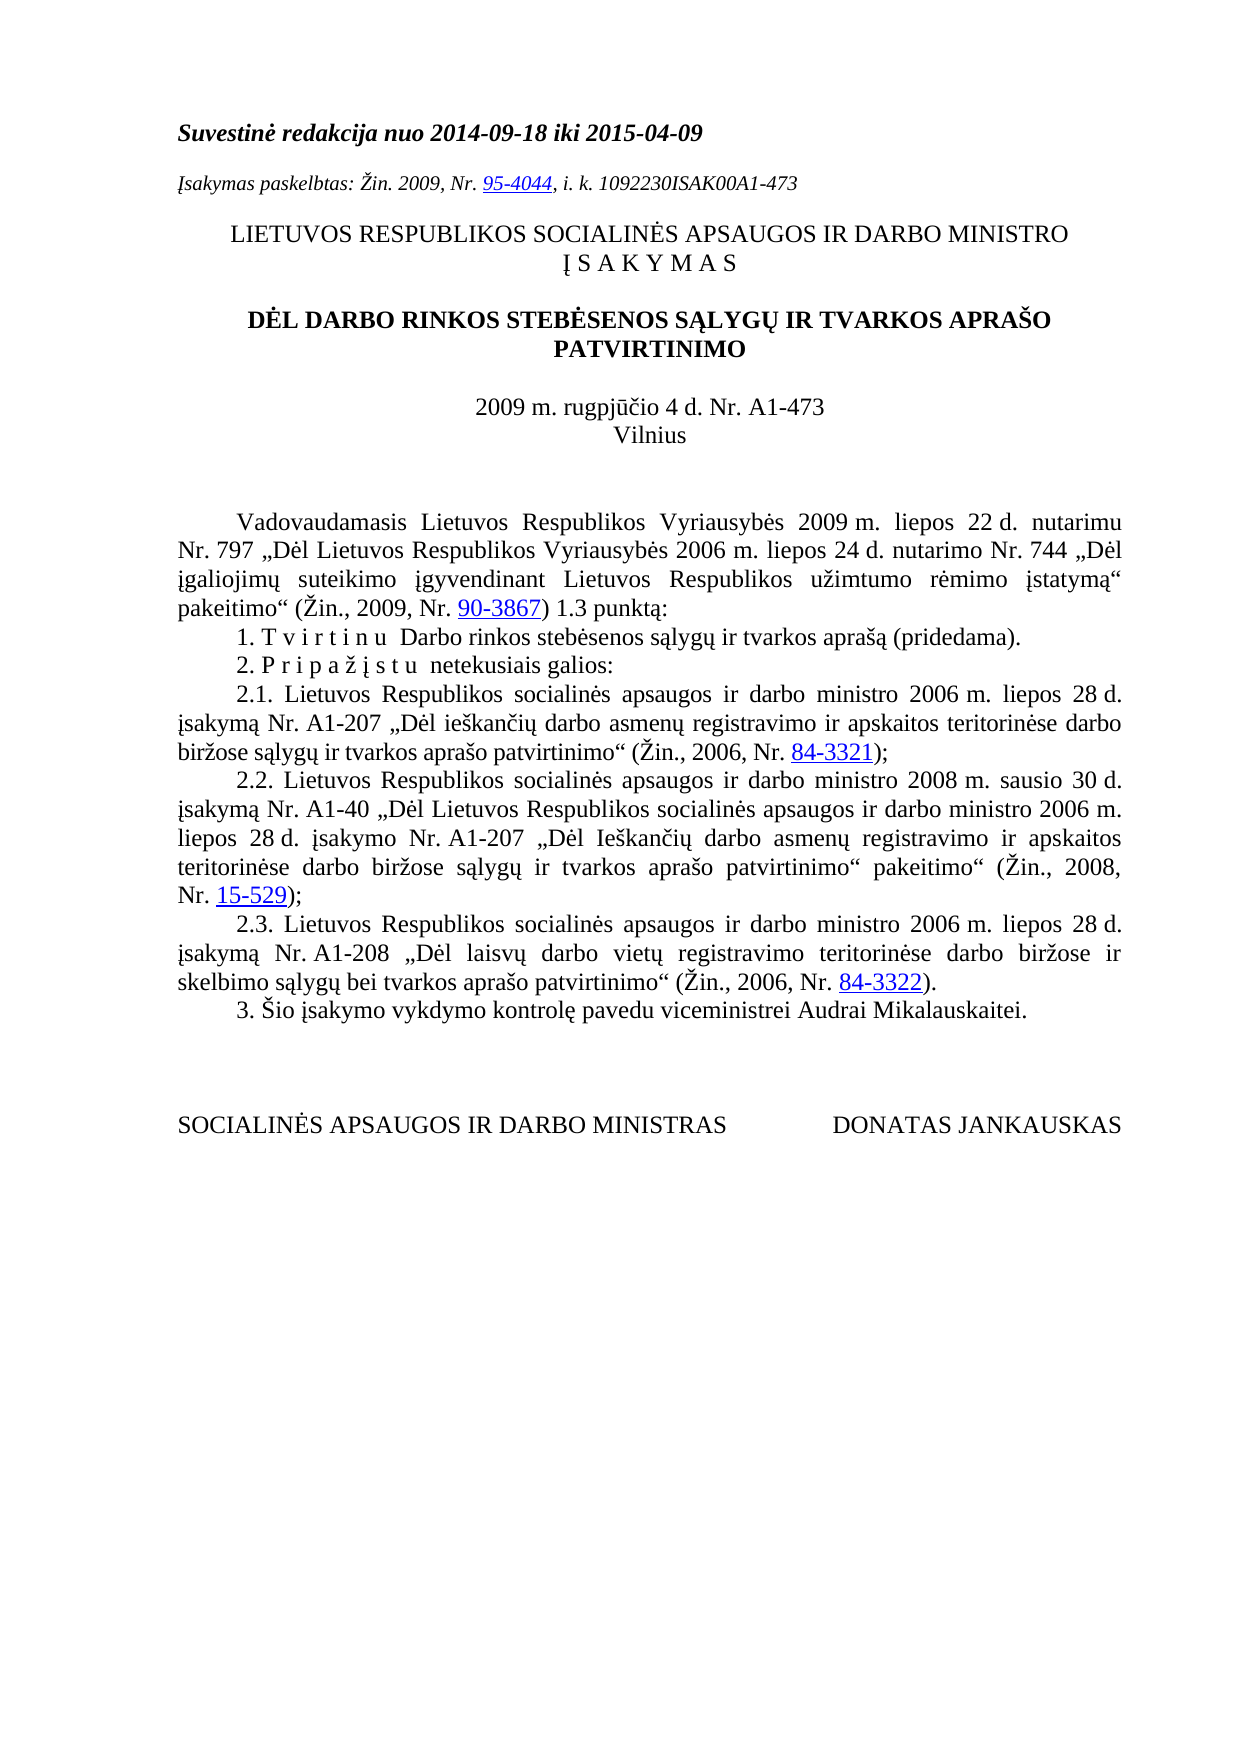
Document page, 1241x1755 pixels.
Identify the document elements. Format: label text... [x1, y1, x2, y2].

text Socialinės apsaugos ir darbo ministras Donatas Jankauskas [177, 1110, 1122, 1139]
text 2.1. Lietuvos Respublikos socialinės apsaugos ir darbo ministro 2006 m. liepos 28 d. įsakymą Nr. A1-207 „Dėl ieškančių darbo asmenų registravimo ir apskaitos teritorinėse darbo biržose sąlygų ir tvarkos aprašo patvirtinimo“ (Žin., 2006, Nr. 84-3321); [177, 679, 1122, 765]
text 2009 m. rugpjūčio 4 d. Nr. A1-473 [177, 392, 1122, 420]
text Vadovaudamasis Lietuvos Respublikos Vyriausybės 2009 m. liepos 22 d. nutarimu Nr. 797 „Dėl Lietuvos Respublikos Vyriausybės 2006 m. liepos 24 d. nutarimo Nr. 744 „Dėl įgaliojimų suteikimo įgyvendinant Lietuvos Respublikos užimtumo rėmimo įstatymą“ pakeitimo“ (Žin., 2009, Nr. 90-3867) 1.3 punktą: [177, 507, 1122, 622]
text DĖL DARBO RINKOS STEBĖSENOS SĄLYGŲ IR TVARKOS APRAŠO PATVIRTINIMO [177, 305, 1122, 363]
text Įsakymas paskelbtas: Žin. 2009, Nr. 95-4044, i. k. 1092230ISAK00A1-473 [177, 171, 1122, 195]
text ĮSAKYMAS [177, 248, 1122, 277]
text Vilnius [177, 420, 1122, 449]
text 1. Tvirtinu Darbo rinkos stebėsenos sąlygų ir tvarkos aprašą (pridedama). [177, 622, 1122, 650]
text 2.2. Lietuvos Respublikos socialinės apsaugos ir darbo ministro 2008 m. sausio 30 d. įsakymą Nr. A1-40 „Dėl Lietuvos Respublikos socialinės apsaugos ir darbo ministro 2006 m. liepos 28 d. įsakymo Nr. A1-207 „Dėl Ieškančių darbo asmenų registravimo ir apskaitos teritorinėse darbo biržose sąlygų ir tvarkos aprašo patvirtinimo“ pakeitimo“ (Žin., 2008, Nr. 15-529); [177, 765, 1122, 909]
text 2.3. Lietuvos Respublikos socialinės apsaugos ir darbo ministro 2006 m. liepos 28 d. įsakymą Nr. A1-208 „Dėl laisvų darbo vietų registravimo teritorinėse darbo biržose ir skelbimo sąlygų bei tvarkos aprašo patvirtinimo“ (Žin., 2006, Nr. 84-3322). [177, 909, 1122, 995]
text 3. Šio įsakymo vykdymo kontrolę pavedu viceministrei Audrai Mikalauskaitei. [177, 995, 1122, 1024]
text Suvestinė redakcija nuo 2014-09-18 iki 2015-04-09 [177, 118, 1122, 147]
text LIETUVOS RESPUBLIKOS SOCIALINĖS APSAUGOS IR DARBO MINISTRO [177, 219, 1122, 248]
text 2. Pripažįstu netekusiais galios: [177, 650, 1122, 679]
